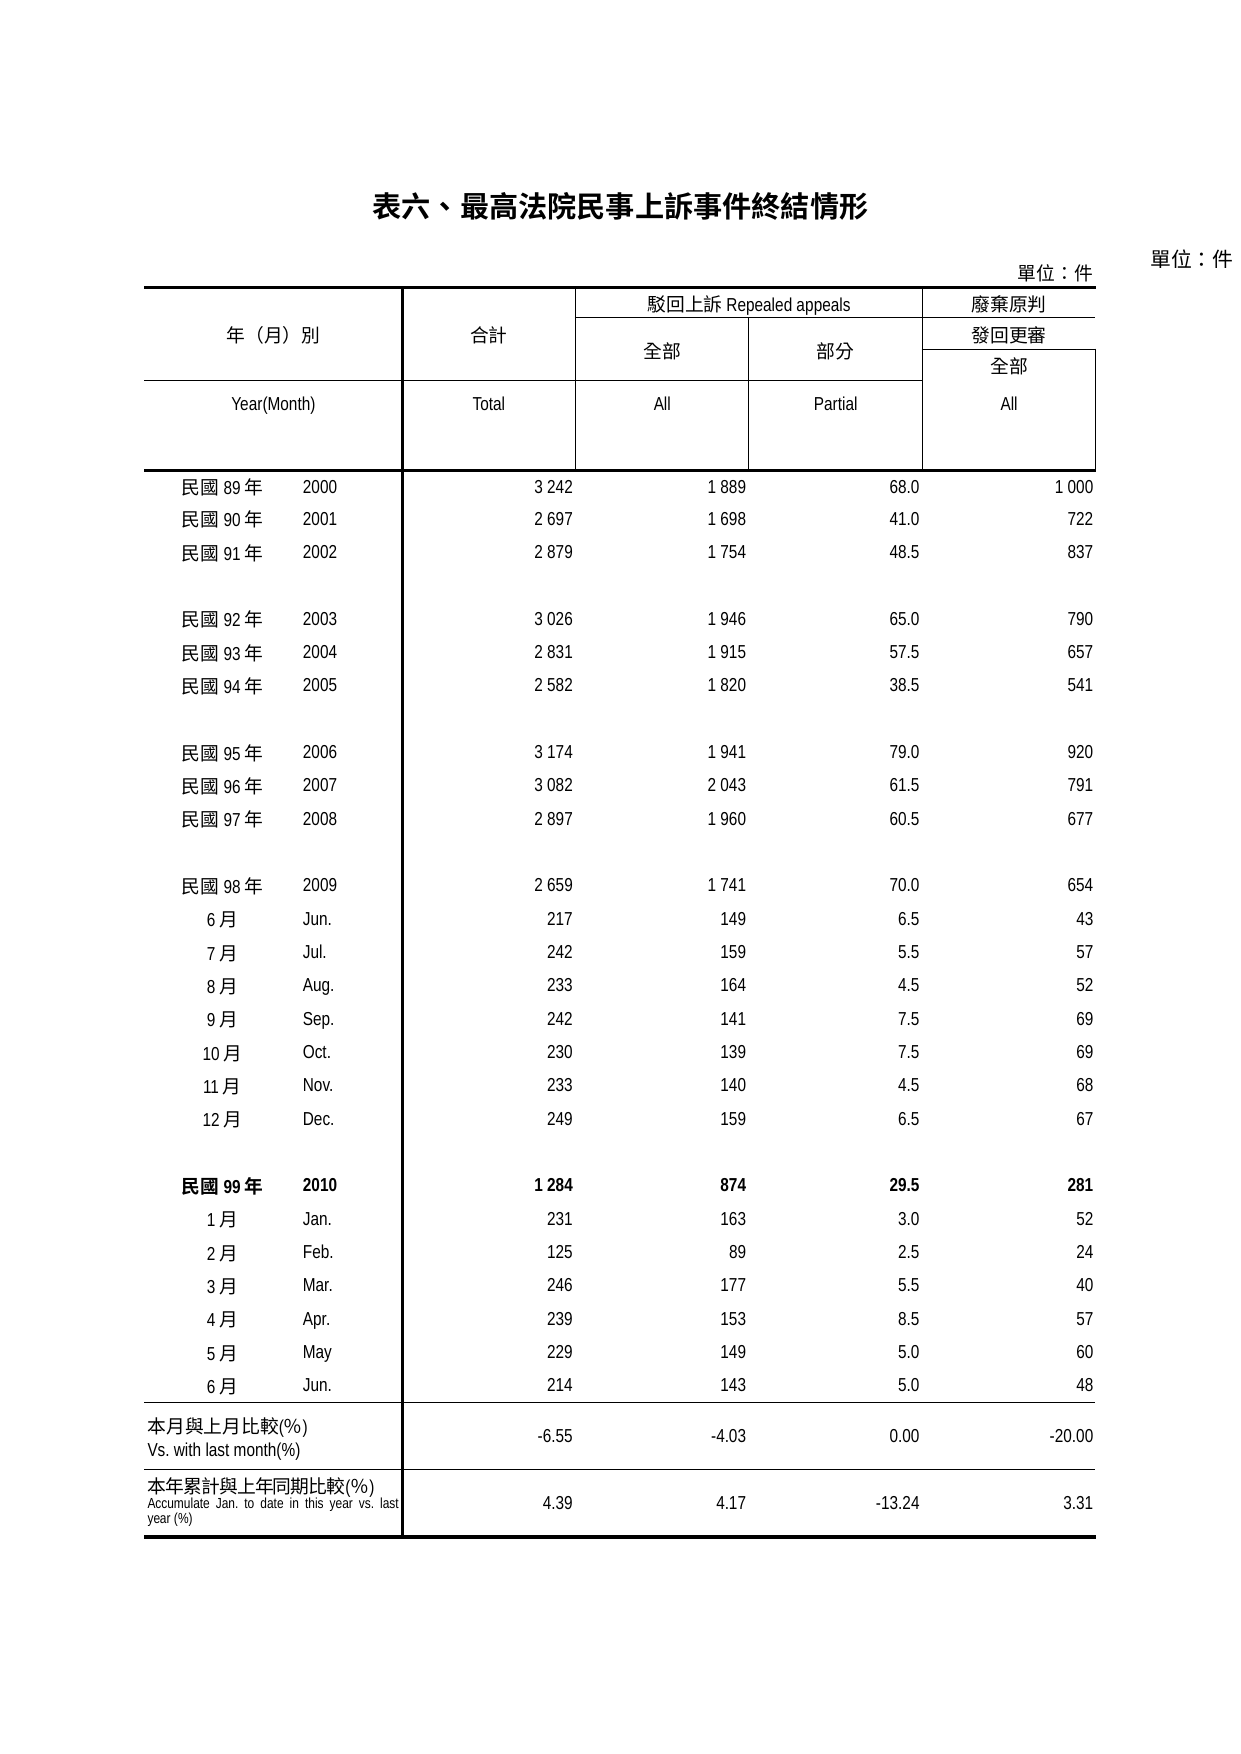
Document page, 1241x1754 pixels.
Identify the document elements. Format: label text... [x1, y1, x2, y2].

table_cell Dec. [300, 1102, 401, 1135]
table_cell 79.0 [749, 735, 922, 768]
table_cell 6.5 [749, 902, 922, 935]
table_cell 141 [575, 1002, 749, 1035]
table_cell [749, 569, 922, 602]
table_cell Aug. [300, 969, 401, 1002]
table_cell 159 [575, 1102, 749, 1135]
table_cell 2009 [300, 869, 401, 902]
table_cell 8月 [144, 969, 300, 1002]
table_cell All [923, 380, 1095, 468]
table_cell 7.5 [749, 1035, 922, 1068]
table_cell Year(Month) [144, 381, 401, 468]
table_cell 民國 96年 [144, 769, 300, 802]
table_cell 發回更審 [923, 317, 1096, 348]
table_cell 246 [404, 1269, 575, 1302]
table_cell 民國 99年 [144, 1169, 300, 1202]
table_cell [404, 569, 575, 602]
table_cell 1 741 [575, 869, 749, 902]
table_cell 677 [922, 802, 1096, 835]
text [1150, 235, 1240, 243]
table_cell Nov. [300, 1069, 401, 1102]
table_cell 541 [922, 669, 1096, 702]
table_cell 40 [922, 1269, 1096, 1302]
table_cell 1月 [144, 1202, 300, 1235]
table_cell 民國 97年 [144, 802, 300, 835]
table_cell Mar. [300, 1269, 401, 1302]
table_cell -20.00 [922, 1402, 1096, 1468]
table_cell Feb. [300, 1235, 401, 1268]
table_cell 民國 94年 [144, 669, 300, 702]
table_cell Jul. [300, 935, 401, 968]
table_cell [404, 835, 575, 868]
table_cell 69 [922, 1035, 1096, 1068]
table_cell 791 [922, 769, 1096, 802]
table_cell 0.00 [749, 1403, 922, 1468]
table_cell 24 [922, 1235, 1096, 1268]
table_cell 12月 [144, 1102, 300, 1135]
table_cell 163 [575, 1202, 749, 1235]
table_cell 8.5 [749, 1302, 922, 1335]
table_cell 9月 [144, 1002, 300, 1035]
text [1150, 268, 1240, 275]
table_cell 69 [922, 1002, 1096, 1035]
table_cell 2 659 [404, 869, 575, 902]
table_cell 2月 [144, 1235, 300, 1268]
table_cell 217 [404, 902, 575, 935]
table_cell [922, 569, 1096, 602]
table_cell 214 [404, 1369, 575, 1402]
table_cell 4.5 [749, 1069, 922, 1102]
text 單位：件 [1150, 243, 1240, 268]
table_cell 68 [922, 1069, 1096, 1102]
table_cell 2005 [300, 669, 401, 702]
table_cell 民國 91年 [144, 535, 300, 568]
table_cell 239 [404, 1302, 575, 1335]
table_cell Jun. [300, 1369, 401, 1402]
table_cell 3.31 [922, 1469, 1096, 1535]
table_cell 68.0 [749, 472, 922, 502]
table_cell 1 820 [575, 669, 749, 702]
table_cell 722 [922, 502, 1096, 535]
table_cell [575, 835, 749, 868]
table_cell 242 [404, 935, 575, 968]
table_cell 4.5 [749, 969, 922, 1002]
table_cell 5.5 [749, 935, 922, 968]
table_cell 6月 [144, 902, 300, 935]
table_cell 790 [922, 602, 1096, 635]
table_cell [144, 1135, 300, 1168]
table_cell [144, 702, 300, 735]
table_cell 11月 [144, 1069, 300, 1102]
table_cell -6.55 [404, 1403, 575, 1468]
table_cell Total [404, 381, 575, 468]
table_cell 52 [922, 1202, 1096, 1235]
table_cell 65.0 [749, 602, 922, 635]
table_cell 1 698 [575, 502, 749, 535]
table_header 年（月）別 [144, 289, 401, 380]
table_cell 38.5 [749, 669, 922, 702]
table_cell 140 [575, 1069, 749, 1102]
table_cell 2003 [300, 602, 401, 635]
table_cell 70.0 [749, 869, 922, 902]
table_cell 149 [575, 1335, 749, 1368]
table_cell All [576, 381, 748, 468]
table_cell 2.5 [749, 1235, 922, 1268]
table_cell 2004 [300, 635, 401, 668]
table_cell 民國 92年 [144, 602, 300, 635]
table_cell 837 [922, 535, 1096, 568]
table_header 廢棄原判 [923, 289, 1096, 317]
table_cell 10月 [144, 1035, 300, 1068]
table_cell 231 [404, 1202, 575, 1235]
table_cell 4.17 [575, 1470, 749, 1535]
table_cell 61.5 [749, 769, 922, 802]
table_cell [300, 569, 401, 602]
table_cell 民國 98年 [144, 869, 300, 902]
table_cell 1 941 [575, 735, 749, 768]
table_cell 全部 [923, 350, 1095, 380]
table_cell Oct. [300, 1035, 401, 1068]
table_cell 1 889 [575, 472, 749, 502]
table_header 合計 [404, 289, 575, 380]
table_cell 1 754 [575, 535, 749, 568]
table_cell [300, 835, 401, 868]
table_cell 3 242 [404, 472, 575, 502]
table_cell [922, 835, 1096, 868]
table_cell 657 [922, 635, 1096, 668]
table_cell [575, 1135, 749, 1168]
table_cell 52 [922, 969, 1096, 1002]
table_cell 2 831 [404, 635, 575, 668]
table_cell 5.0 [749, 1369, 922, 1402]
table_cell 164 [575, 969, 749, 1002]
table_cell [144, 835, 300, 868]
table_cell May [300, 1335, 401, 1368]
table_cell 5.5 [749, 1269, 922, 1302]
table_cell [144, 569, 300, 602]
table_header 駁回上訴Repealed appeals [576, 289, 922, 317]
table_cell 233 [404, 1069, 575, 1102]
table_cell 1 960 [575, 802, 749, 835]
table_cell 177 [575, 1269, 749, 1302]
table_cell 149 [575, 902, 749, 935]
table_cell 159 [575, 935, 749, 968]
table_cell [300, 1135, 401, 1168]
table_cell 1 284 [404, 1169, 575, 1202]
table_cell 4.39 [404, 1470, 575, 1535]
table_cell [300, 702, 401, 735]
table_cell 2 897 [404, 802, 575, 835]
table_cell 57 [922, 1302, 1096, 1335]
table_cell 2010 [300, 1169, 401, 1202]
table_cell 6.5 [749, 1102, 922, 1135]
table_cell 全部 [576, 318, 748, 380]
table_cell [749, 835, 922, 868]
table_cell 民國 95年 [144, 735, 300, 768]
table_cell 4月 [144, 1302, 300, 1335]
table_cell Sep. [300, 1002, 401, 1035]
table_cell 3 026 [404, 602, 575, 635]
table_cell 本月與上月比較(％) Vs. with last month(%) [144, 1403, 401, 1468]
table_cell 48.5 [749, 535, 922, 568]
table_cell 3 082 [404, 769, 575, 802]
table_cell 本年累計與上年同期比較(％) Accumulate Jan. to date in this year vs. last year (%) [144, 1470, 401, 1535]
table_cell 1 000 [922, 472, 1096, 502]
table_cell 67 [922, 1102, 1096, 1135]
table_cell 57 [922, 935, 1096, 968]
table_cell 民國 93年 [144, 635, 300, 668]
table_cell 2 697 [404, 502, 575, 535]
table_cell 2 582 [404, 669, 575, 702]
table_cell -13.24 [749, 1470, 922, 1535]
table_cell Jan. [300, 1202, 401, 1235]
table_cell 29.5 [749, 1169, 922, 1202]
table_cell 2008 [300, 802, 401, 835]
table_cell 233 [404, 969, 575, 1002]
table_cell 2000 [300, 472, 401, 502]
table_cell 2 879 [404, 535, 575, 568]
table_cell 281 [922, 1169, 1096, 1202]
table_cell Apr. [300, 1302, 401, 1335]
table_cell [922, 702, 1096, 735]
table_cell 2007 [300, 769, 401, 802]
table_cell 229 [404, 1335, 575, 1368]
table_cell 139 [575, 1035, 749, 1068]
table_cell -4.03 [575, 1403, 749, 1468]
table_cell 5.0 [749, 1335, 922, 1368]
table_cell 6月 [144, 1369, 300, 1402]
table_cell 48 [922, 1369, 1096, 1402]
table_cell 230 [404, 1035, 575, 1068]
table_cell 43 [922, 902, 1096, 935]
table_cell [404, 702, 575, 735]
table_cell 5月 [144, 1335, 300, 1368]
text 表六、最高法院民事上訴事件終結情形 [148, 183, 1092, 225]
table_cell 654 [922, 869, 1096, 902]
table_cell [575, 569, 749, 602]
table_cell 3月 [144, 1269, 300, 1302]
table_cell 57.5 [749, 635, 922, 668]
table_cell [404, 1135, 575, 1168]
table_cell 部分 [749, 318, 922, 380]
table_cell Jun. [300, 902, 401, 935]
table_cell 60.5 [749, 802, 922, 835]
table_cell 920 [922, 735, 1096, 768]
table_cell 89 [575, 1235, 749, 1268]
table_cell 7月 [144, 935, 300, 968]
table_cell 1 915 [575, 635, 749, 668]
table_cell 60 [922, 1335, 1096, 1368]
table_cell 2 043 [575, 769, 749, 802]
table_cell 7.5 [749, 1002, 922, 1035]
table_cell 2002 [300, 535, 401, 568]
table_cell [749, 1135, 922, 1168]
table_cell 242 [404, 1002, 575, 1035]
table_cell 3 174 [404, 735, 575, 768]
table_cell 125 [404, 1235, 575, 1268]
table_cell 3.0 [749, 1202, 922, 1235]
table_cell [575, 702, 749, 735]
table_cell 41.0 [749, 502, 922, 535]
table_cell 143 [575, 1369, 749, 1402]
table_cell [922, 1135, 1096, 1168]
table_cell 1 946 [575, 602, 749, 635]
table_cell 249 [404, 1102, 575, 1135]
text 單位：件 [148, 259, 1092, 286]
table_cell [749, 702, 922, 735]
table_cell 153 [575, 1302, 749, 1335]
table_cell 2006 [300, 735, 401, 768]
table_cell 民國 89年 [144, 472, 300, 502]
table_cell 874 [575, 1169, 749, 1202]
table_cell 民國 90年 [144, 502, 300, 535]
table_cell Partial [749, 381, 922, 468]
table_cell 2001 [300, 502, 401, 535]
